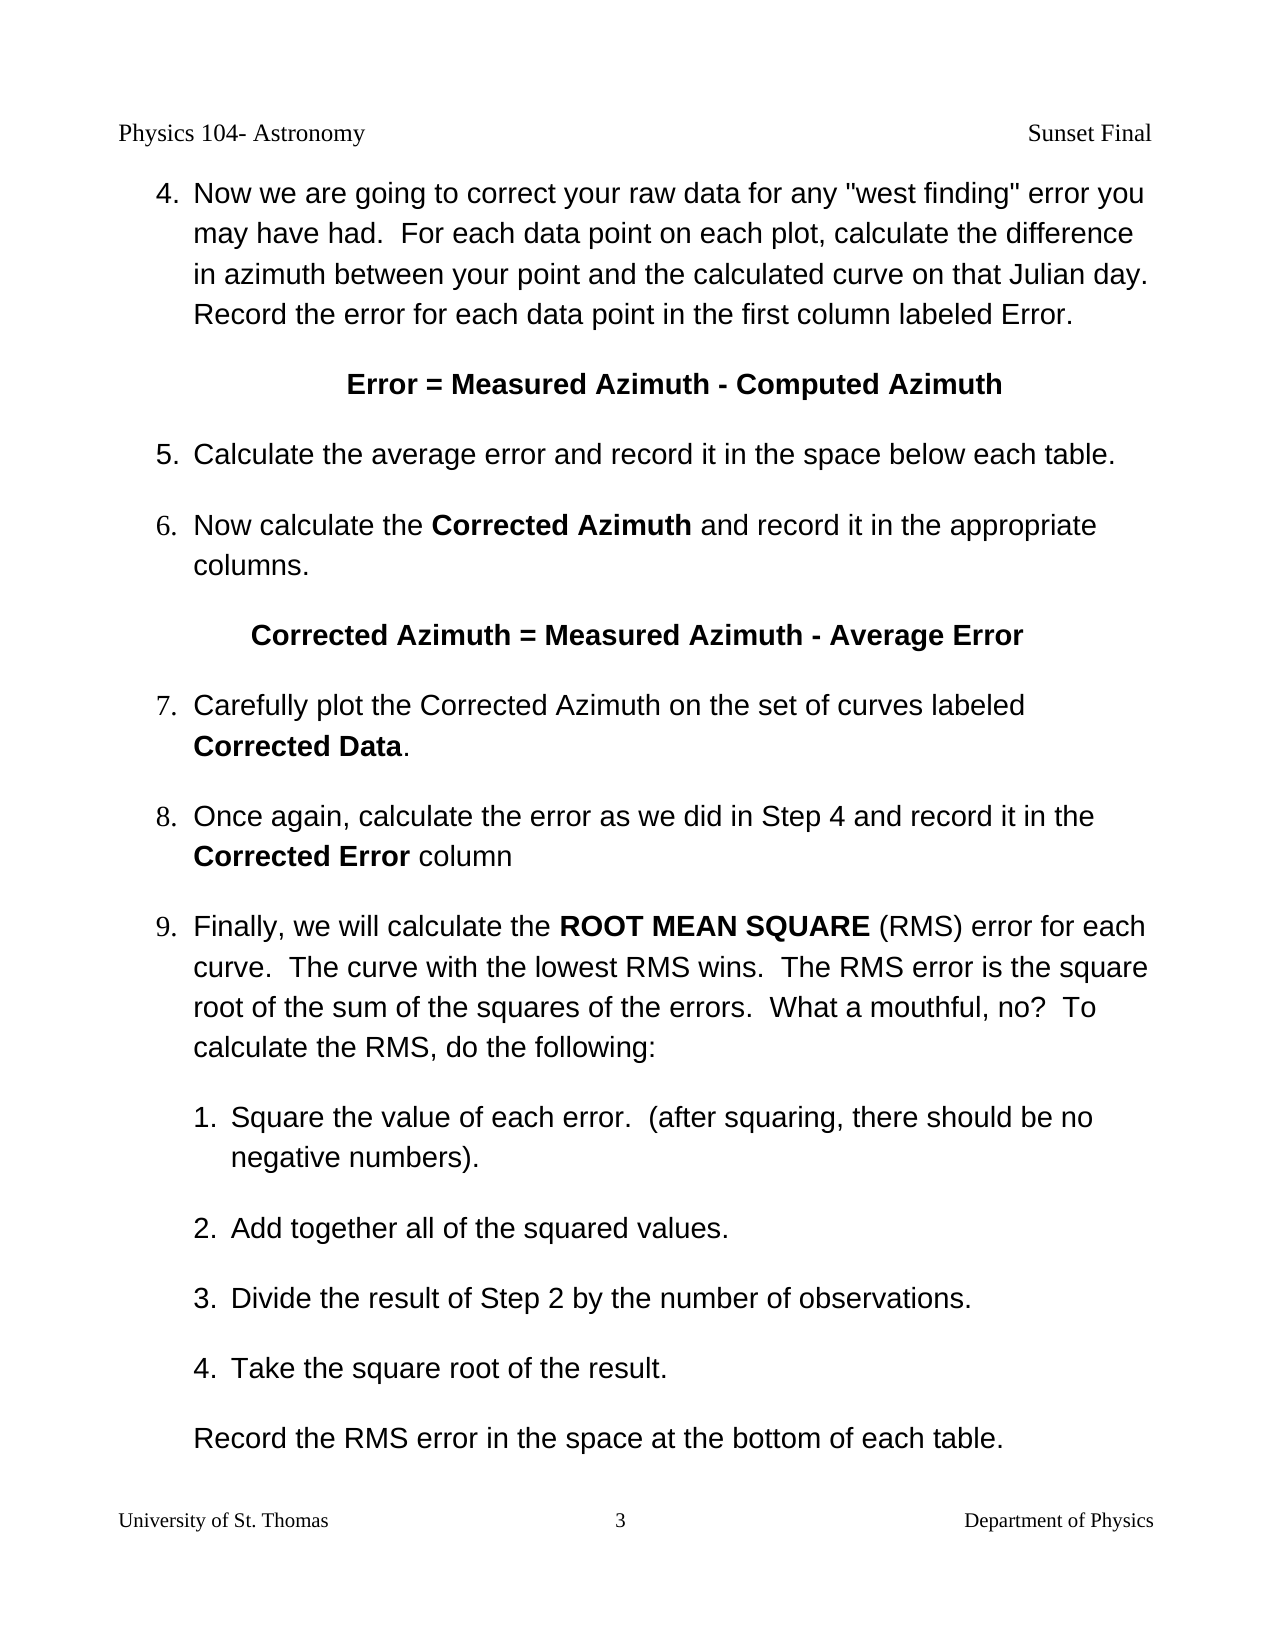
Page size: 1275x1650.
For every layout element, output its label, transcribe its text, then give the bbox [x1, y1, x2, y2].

list Take the square root of the result. [193, 1351, 1157, 1385]
list Calculate the average error and record it in the space below each table. [156, 437, 1157, 471]
list Record the RMS error in the space at the bottom of each table. [156, 1421, 1157, 1455]
list Carefully plot the Corrected Azimuth on the set of curves labeled Corrected Data. [156, 688, 1157, 762]
list Now calculate the Corrected Azimuth and record it in the appropriate columns. [156, 508, 1157, 581]
text Corrected Azimuth = Measured Azimuth - Average Error [118, 618, 1157, 652]
list Now we are going to correct your raw data for any "west finding" error you may have had. For each data point on each plot, calculate the difference in azimuth between your point and the calculated curve on that Julian day. Record the error for each data point in the first column labeled Error. [156, 176, 1157, 331]
list Finally, we will calculate the ROOT MEAN SQUARE (RMS) error for each curve. The curve with the lowest RMS wins. The RMS error is the square root of the sum of the squares of the errors. What a mouthful, no? To calculate the RMS, do the following: [156, 909, 1157, 1064]
list Error = Measured Azimuth - Computed Azimuth [156, 367, 1157, 401]
list Once again, calculate the error as we did in Step 4 and record it in the Corrected Error column [156, 799, 1157, 873]
list Divide the result of Step 2 by the number of observations. [193, 1281, 1157, 1314]
list Square the value of each error. (after squaring, there should be no negative numbers). [193, 1100, 1157, 1174]
list Add together all of the squared values. [193, 1211, 1157, 1244]
